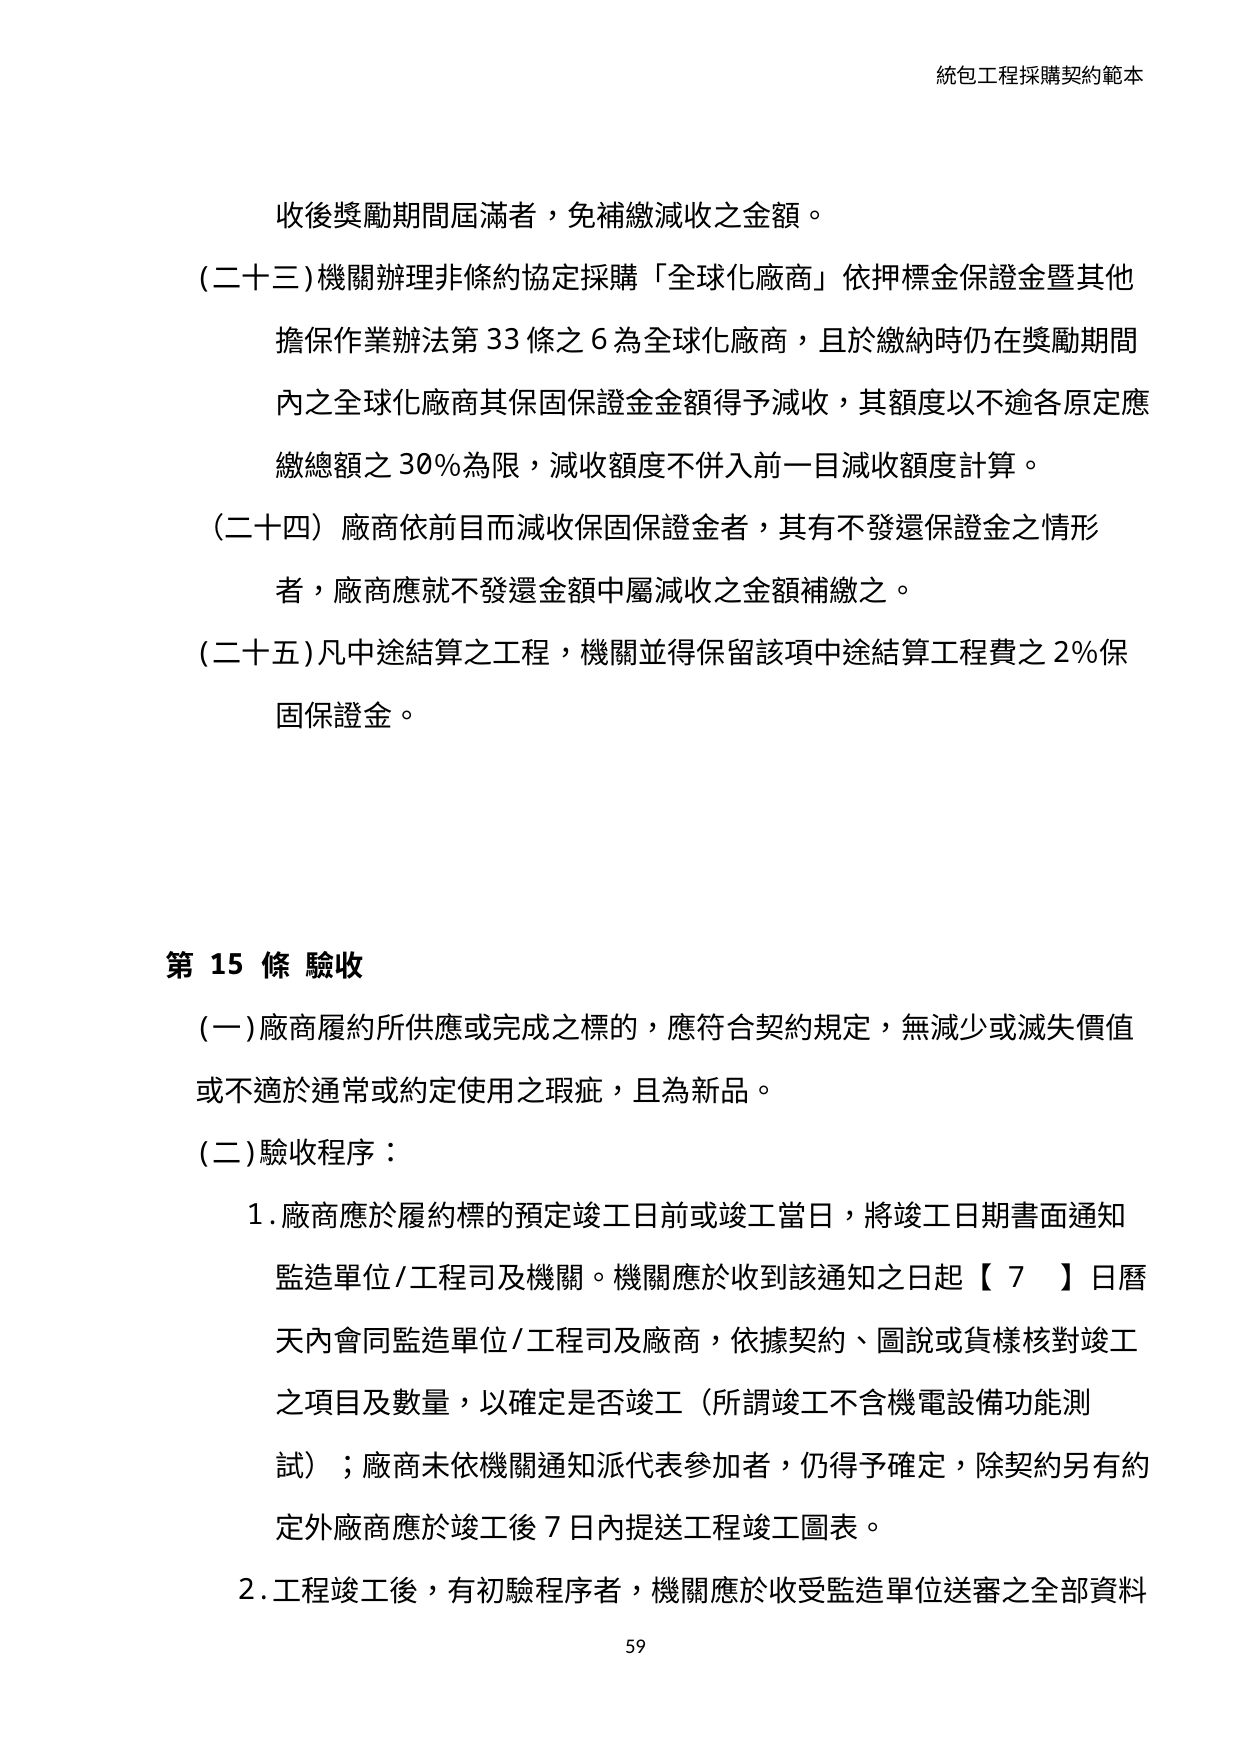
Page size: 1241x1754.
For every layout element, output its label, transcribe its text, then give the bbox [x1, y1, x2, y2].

table_cell (二)驗收程序： [197, 1109, 1167, 1172]
table_cell (二十五)凡中途結算之工程，機關並得保留該項中途結算工程費之2％保固保證金。 [197, 609, 1167, 734]
table_cell [197, 734, 239, 808]
table_cell [239, 734, 281, 808]
table_cell [197, 1547, 239, 1609]
table_cell (一)廠商履約所供應或完成之標的，應符合契約規定，無減少或滅失價值或不適於通常或約定使用之瑕疵，且為新品。 [197, 984, 1167, 1109]
table_cell [154, 484, 197, 609]
table_cell [154, 234, 197, 484]
table_cell (二十三)機關辦理非條約協定採購「全球化廠商」依押標金保證金暨其他擔保作業辦法第33條之6為全球化廠商，且於繳納時仍在獎勵期間內之全球化廠商其保固保證金金額得予減收，其額度以不逾各原定應繳總額之30％為限，減收額度不併入前一目減收額度計算。 [197, 234, 1167, 484]
table_cell 1.廠商應於履約標的預定竣工日前或竣工當日，將竣工日期書面通知監造單位/工程司及機關。機關應於收到該通知之日起【 7 】日曆天內會同監造單位/工程司及廠商，依據契約、圖說或貨樣核對竣工之項目及數量，以確定是否竣工（所謂竣工不含機電設備功能測試）；廠商未依機關通知派代表參加者，仍得予確定，除契約另有約定外廠商應於竣工後7日內提送工程竣工圖表。 [239, 1172, 1167, 1547]
table_cell [154, 984, 197, 1109]
table_cell 2.工程竣工後，有初驗程序者，機關應於收受監造單位送審之全部資料 [239, 1547, 1167, 1609]
table_cell [154, 1109, 197, 1172]
table_cell （二十四）廠商依前目而減收保固保證金者，其有不發還保證金之情形者，廠商應就不發還金額中屬減收之金額補繳之。 [197, 484, 1167, 609]
table_header 第 15 條 驗收 [154, 922, 1167, 984]
table_cell [281, 734, 323, 808]
table_cell [154, 172, 197, 234]
table_cell [324, 734, 366, 808]
table_cell [154, 609, 197, 734]
table_cell [154, 734, 197, 808]
table_cell [366, 734, 1167, 808]
table_cell [154, 1172, 197, 1547]
table_cell 收後獎勵期間屆滿者，免補繳減收之金額。 [197, 172, 1167, 234]
table_cell [197, 1172, 239, 1547]
table_cell [154, 1547, 197, 1609]
